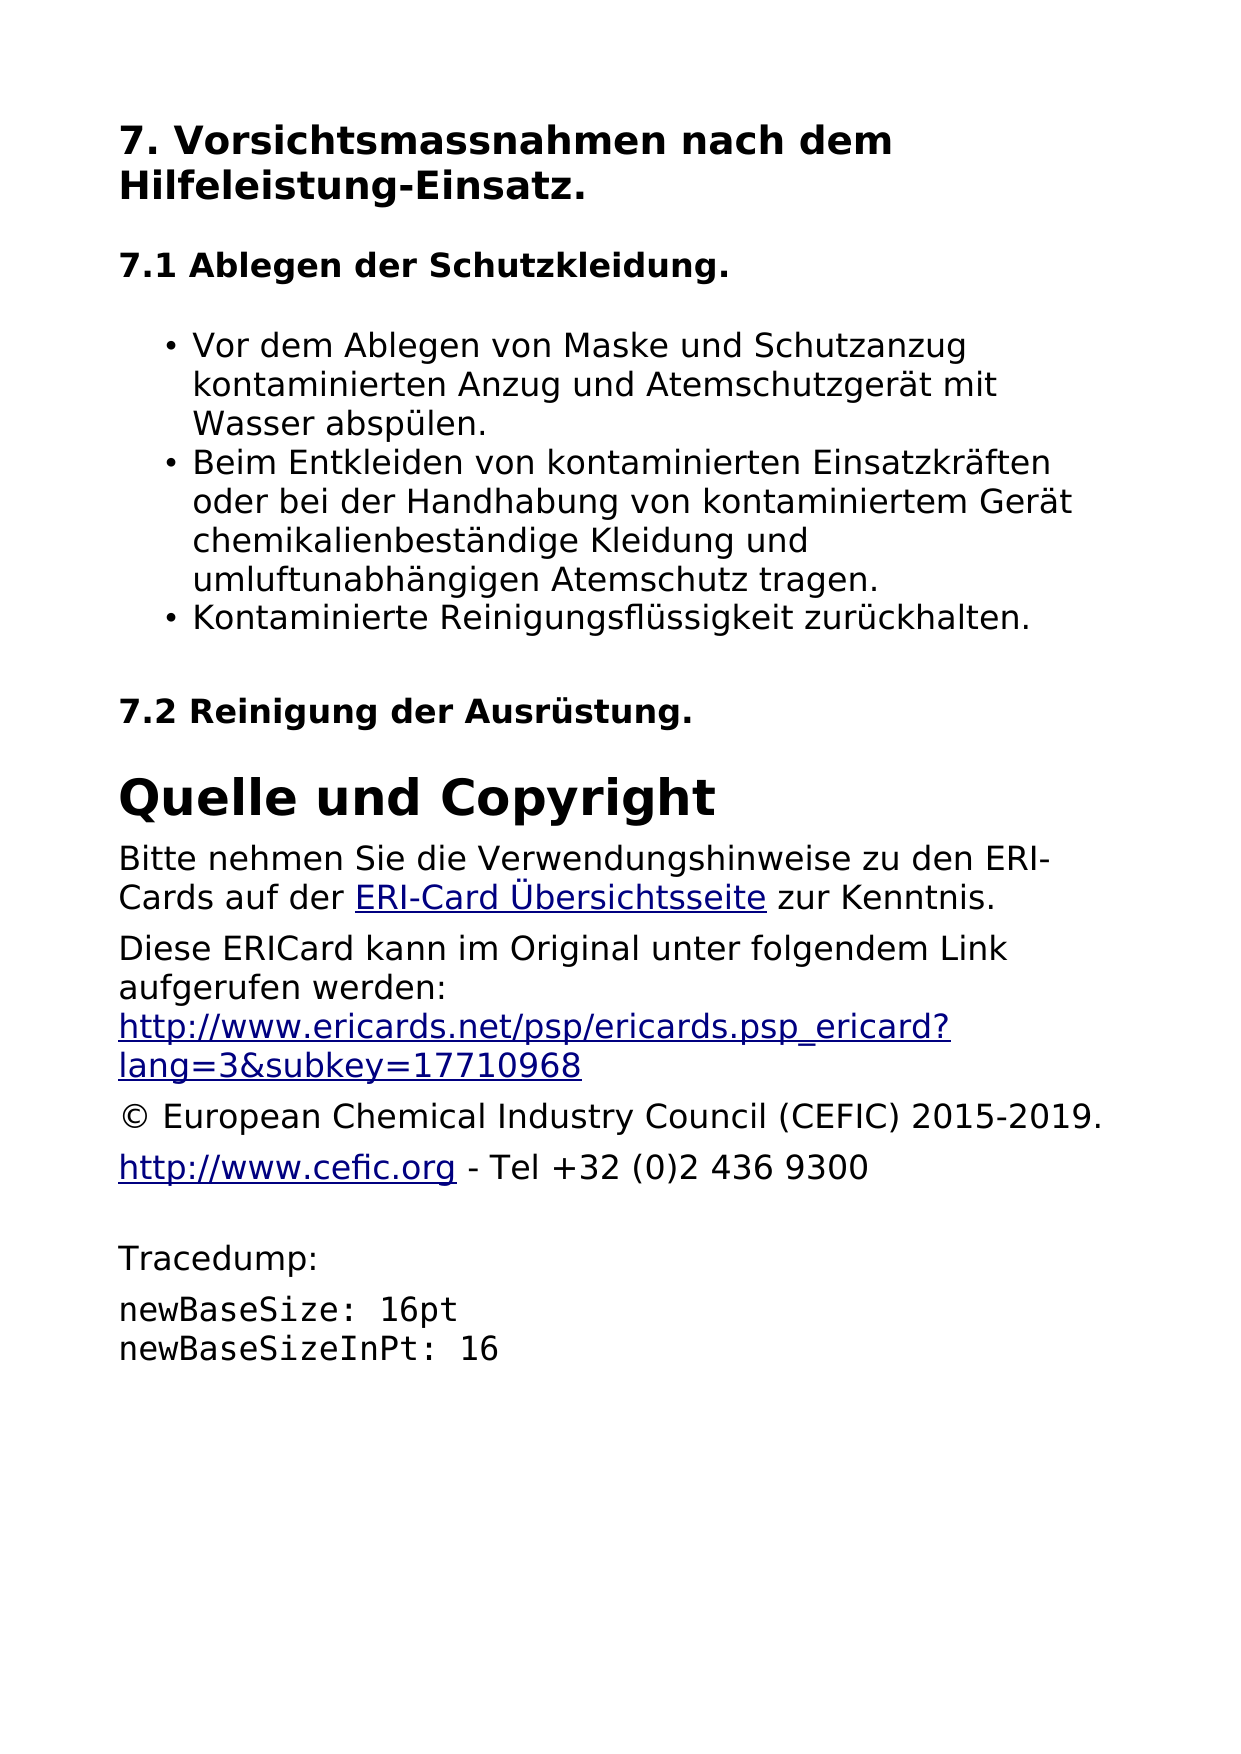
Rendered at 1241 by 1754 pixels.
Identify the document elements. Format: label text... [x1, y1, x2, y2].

text http://www.cefic.org - Tel +32 (0)2 436 9300 [118, 1149, 1122, 1188]
list Vor dem Ablegen von Maske und Schutzanzug kontaminierten Anzug und Atemschutzgerät mit Wasser abspülen. [177, 327, 1122, 443]
list Kontaminierte Reinigungsflüssigkeit zurückhalten. [177, 599, 1122, 638]
text Diese ERICard kann im Original unter folgendem Link aufgerufen werden: http://www.ericards.net/psp/ericards.psp_ericard?lang=3&subkey=17710968 [118, 929, 1122, 1085]
subtitle Quelle und Copyright [118, 768, 1122, 827]
list Beim Entkleiden von kontaminierten Einsatzkräften oder bei der Handhabung von kontaminiertem Gerät chemikalienbeständige Kleidung und umluftunabhängigen Atemschutz tragen. [177, 443, 1122, 599]
text Tracedump: [118, 1200, 1122, 1278]
subtitle 7. Vorsichtsmassnahmen nach dem Hilfeleistung-Einsatz. [118, 118, 1122, 208]
subtitle 7.1 Ablegen der Schutzkleidung. [118, 246, 1122, 285]
text Bitte nehmen Sie die Verwendungshinweise zu den ERI-Cards auf der ERI-Card Übersichtsseite zur Kenntnis. [118, 839, 1122, 917]
text newBaseSize: 16pt newBaseSizeInPt: 16 [118, 1290, 1122, 1368]
subtitle 7.2 Reinigung der Ausrüstung. [118, 692, 1122, 731]
text © European Chemical Industry Council (CEFIC) 2015-2019. [118, 1097, 1122, 1136]
